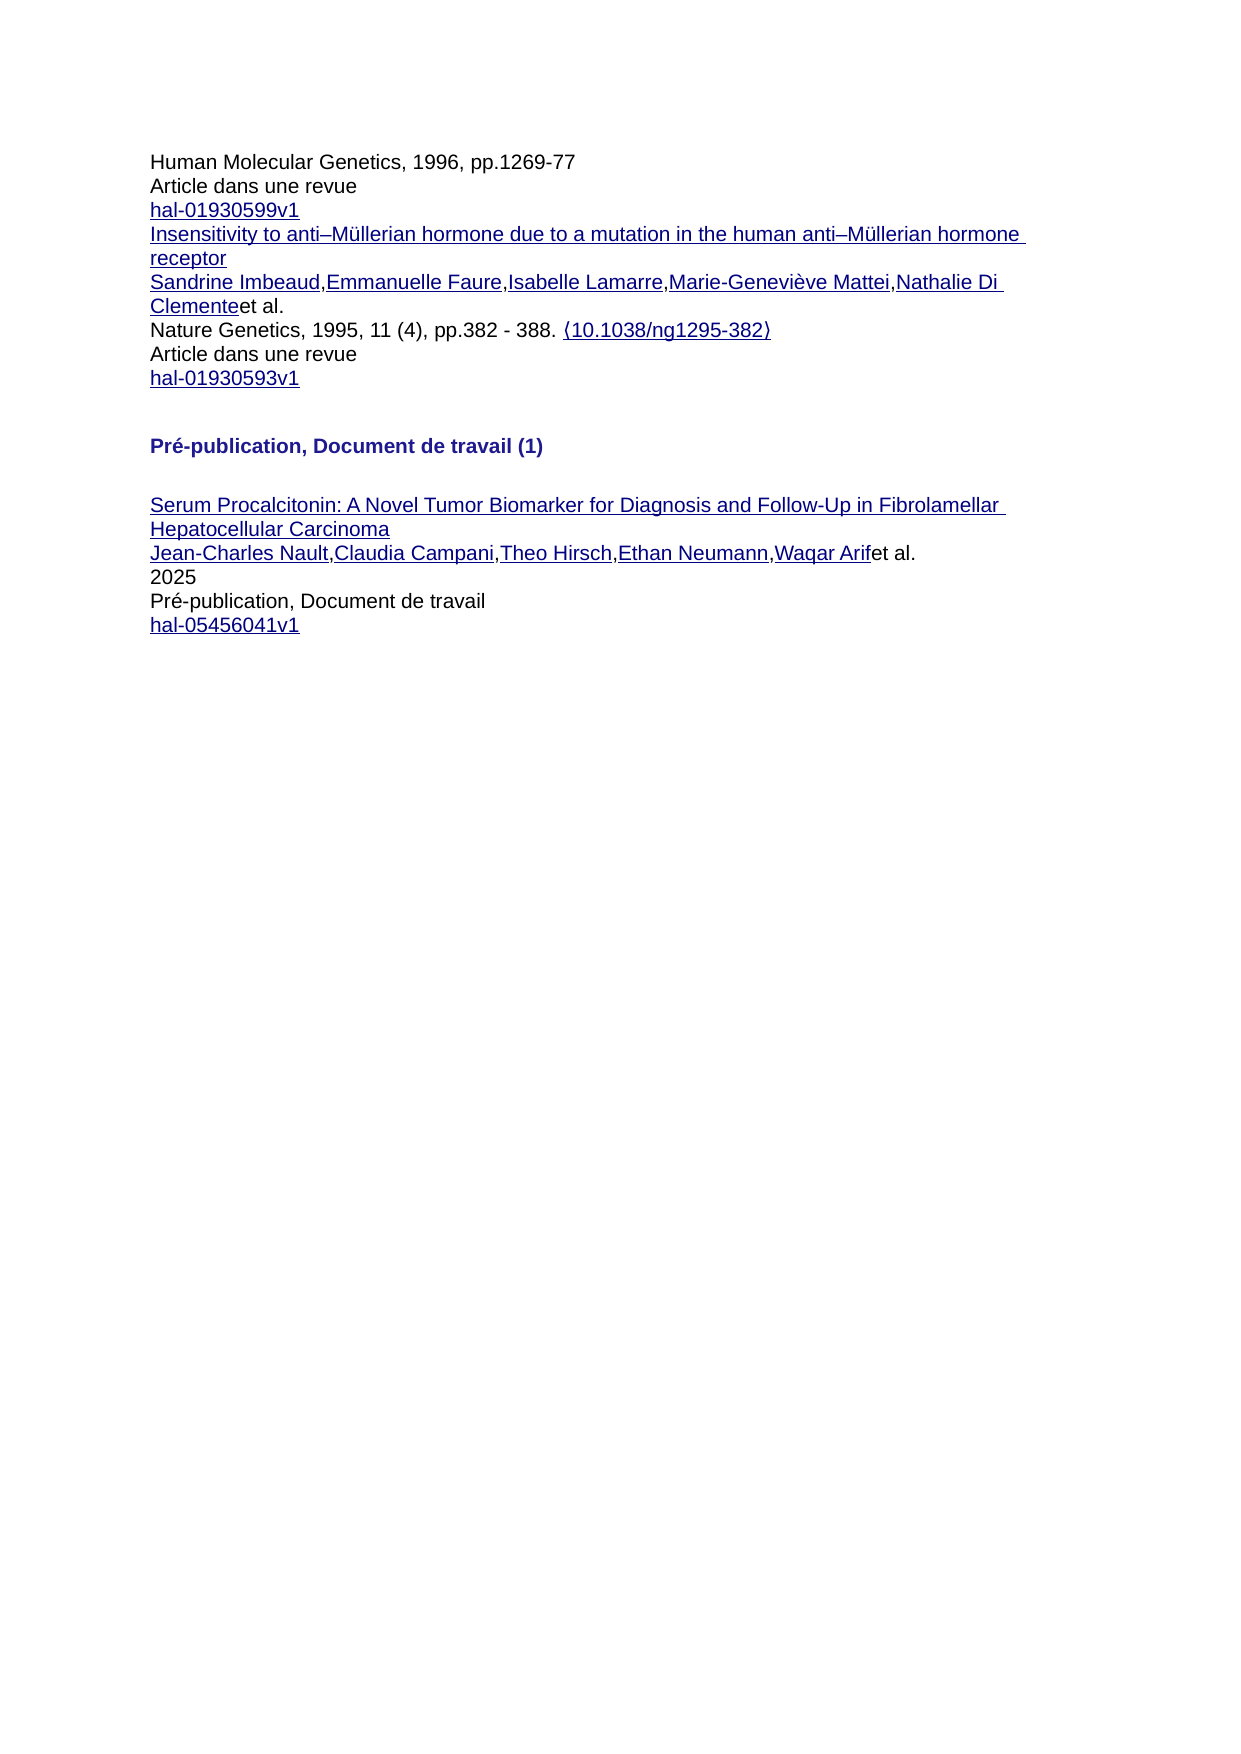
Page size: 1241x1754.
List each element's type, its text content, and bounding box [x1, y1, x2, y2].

subtitle Pré-publication, Document de travail (1) [150, 434, 1090, 458]
table_cell Insensitivity to anti–Müllerian hormone due to a mutation in the human anti–Müllerian hormone receptor Sandrine Imbeaud,Emmanuelle Faure,Isabelle Lamarre,Marie-Geneviève Mattei,Nathalie Di Clementeet al. Nature Genetics, 1995, 11 (4), pp.382 - 388. ⟨10.1038/ng1295-382⟩ Article dans une revue hal-01930593v1 [150, 222, 1090, 389]
table_header Serum Procalcitonin: A Novel Tumor Biomarker for Diagnosis and Follow-Up in Fibrolamellar Hepatocellular Carcinoma Jean-Charles Nault,Claudia Campani,Theo Hirsch,Ethan Neumann,Waqar Arifet al. 2025 Pré-publication, Document de travail hal-05456041v1 [150, 493, 1090, 636]
table_cell Human Molecular Genetics, 1996, pp.1269-77 Article dans une revue hal-01930599v1 [150, 150, 1090, 222]
